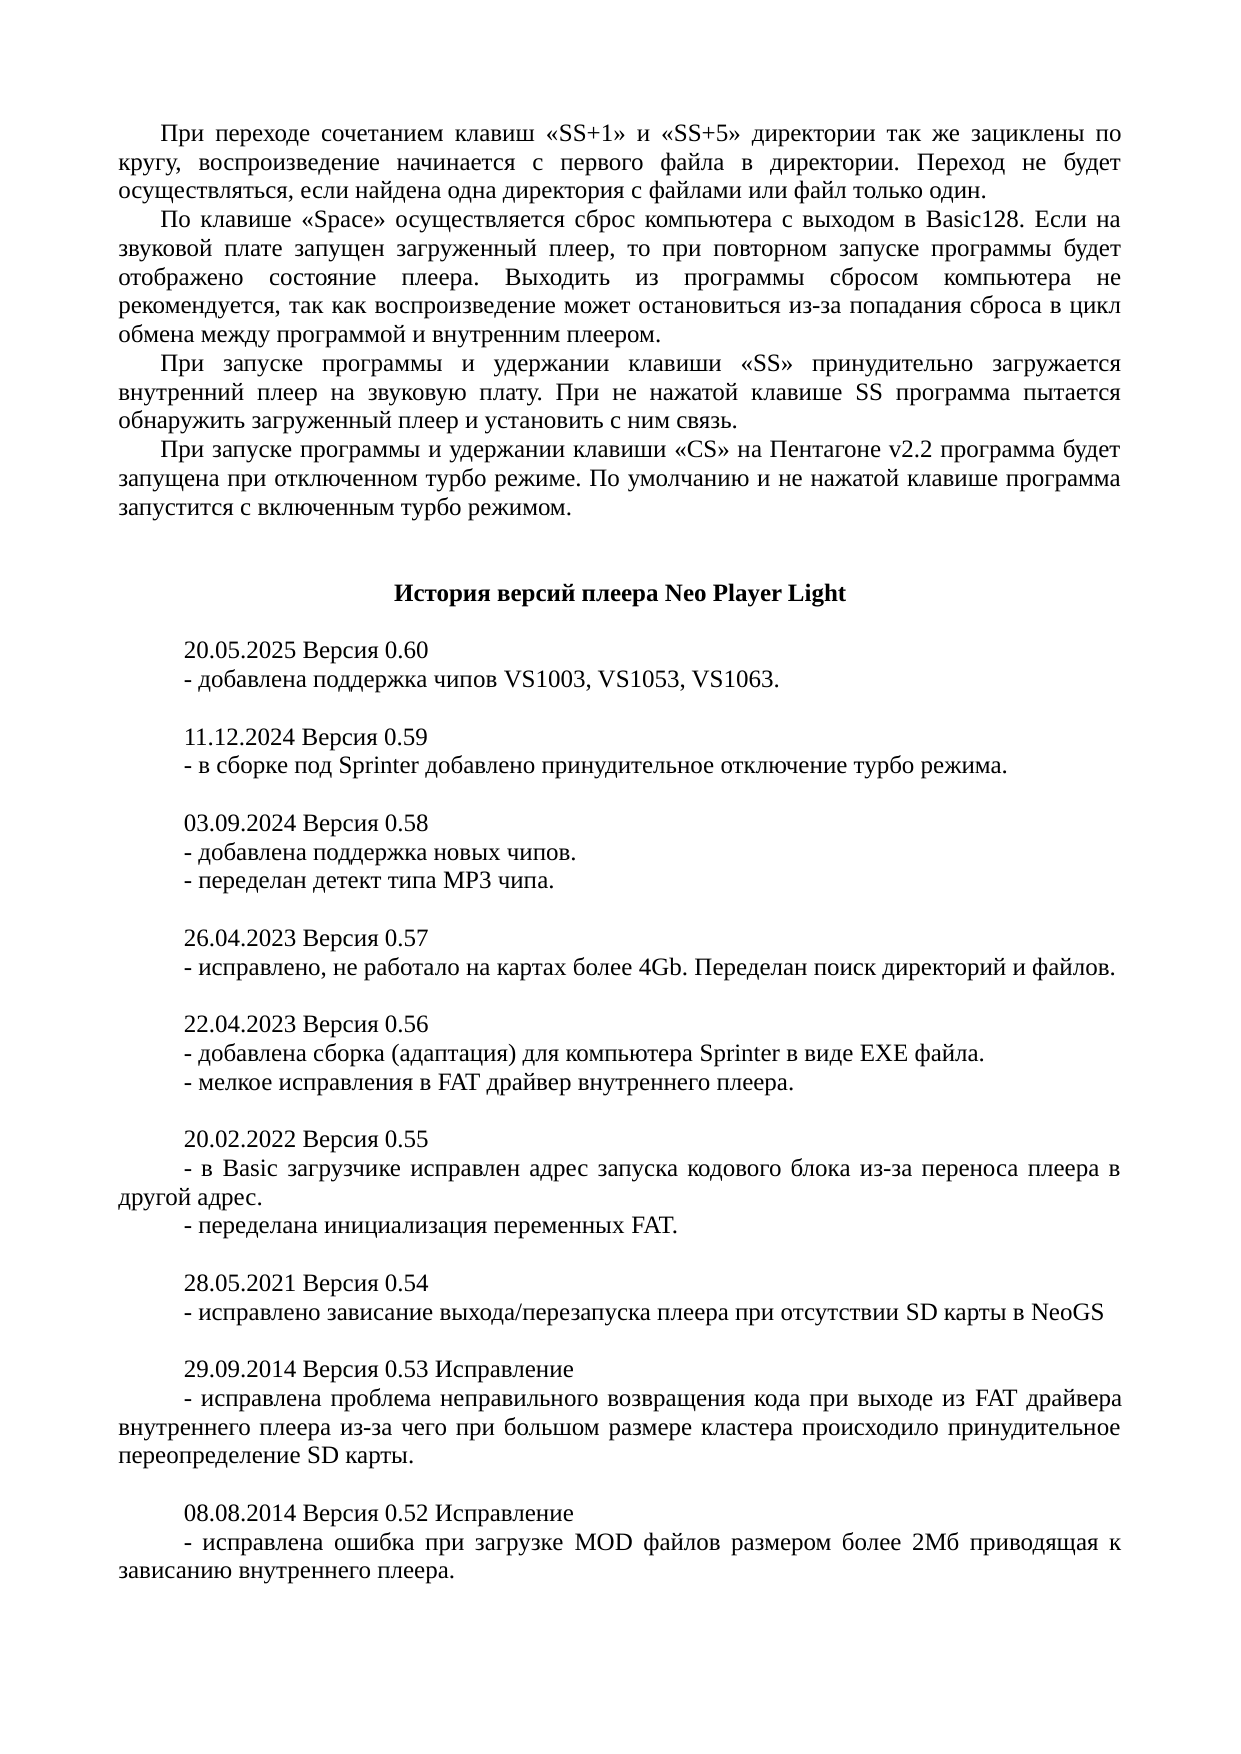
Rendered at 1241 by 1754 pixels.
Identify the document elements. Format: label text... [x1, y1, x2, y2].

text - переделан детект типа MP3 чипа. [118, 866, 1122, 894]
text История версий плеера Neo Player Light [118, 578, 1122, 607]
text - в Basic загрузчике исправлен адрес запуска кодового блока из-за переноса плеера в другой адрес. [118, 1153, 1122, 1211]
text По клавише «Space» осуществляется сброс компьютера с выходом в Basic128. Если на звуковой плате запущен загруженный плеер, то при повторном запуске программы будет отображено состояние плеера. Выходить из программы сбросом компьютера не рекомендуется, так как воспроизведение может остановиться из-за попадания сброса в цикл обмена между программой и внутренним плеером. [118, 204, 1122, 348]
text При переходе сочетанием клавиш «SS+1» и «SS+5» директории так же зациклены по кругу, воспроизведение начинается с первого файла в директории. Переход не будет осуществляться, если найдена одна директория с файлами или файл только один. [118, 118, 1122, 204]
text 29.09.2014 Версия 0.53 Исправление [118, 1354, 1122, 1383]
text - мелкое исправления в FAT драйвер внутреннего плеера. [118, 1067, 1122, 1096]
text - исправлено, не работало на картах более 4Gb. Переделан поиск директорий и файлов. [118, 952, 1122, 981]
text 11.12.2024 Версия 0.59 [118, 722, 1122, 751]
text 26.04.2023 Версия 0.57 [118, 923, 1122, 952]
text 03.09.2024 Версия 0.58 [118, 808, 1122, 837]
text 20.05.2025 Версия 0.60 [118, 636, 1122, 664]
text 08.08.2014 Версия 0.52 Исправление [118, 1498, 1122, 1527]
text - добавлена поддержка чипов VS1003, VS1053, VS1063. [118, 664, 1122, 693]
text - в сборке под Sprinter добавлено принудительное отключение турбо режима. [118, 751, 1122, 779]
text - исправлена ошибка при загрузке MOD файлов размером более 2Мб приводящая к зависанию внутреннего плеера. [118, 1527, 1122, 1584]
text При запуске программы и удержании клавиши «SS» принудительно загружается внутренний плеер на звуковую плату. При не нажатой клавише SS программа пытается обнаружить загруженный плеер и установить с ним связь. [118, 348, 1122, 434]
text 20.02.2022 Версия 0.55 [118, 1124, 1122, 1153]
text 22.04.2023 Версия 0.56 [118, 1009, 1122, 1038]
text - переделана инициализация переменных FAT. [118, 1211, 1122, 1239]
text - добавлена сборка (адаптация) для компьютера Sprinter в виде EXE файла. [118, 1038, 1122, 1067]
text 28.05.2021 Версия 0.54 [118, 1268, 1122, 1297]
text При запуске программы и удержании клавиши «CS» на Пентагоне v2.2 программа будет запущена при отключенном турбо режиме. По умолчанию и не нажатой клавише программа запустится с включенным турбо режимом. [118, 434, 1122, 521]
text - добавлена поддержка новых чипов. [118, 837, 1122, 866]
text - исправлено зависание выхода/перезапуска плеера при отсутствии SD карты в NeoGS [118, 1297, 1122, 1326]
text - исправлена проблема неправильного возвращения кода при выходе из FAT драйвера внутреннего плеера из-за чего при большом размере кластера происходило принудительное переопределение SD карты. [118, 1383, 1122, 1469]
